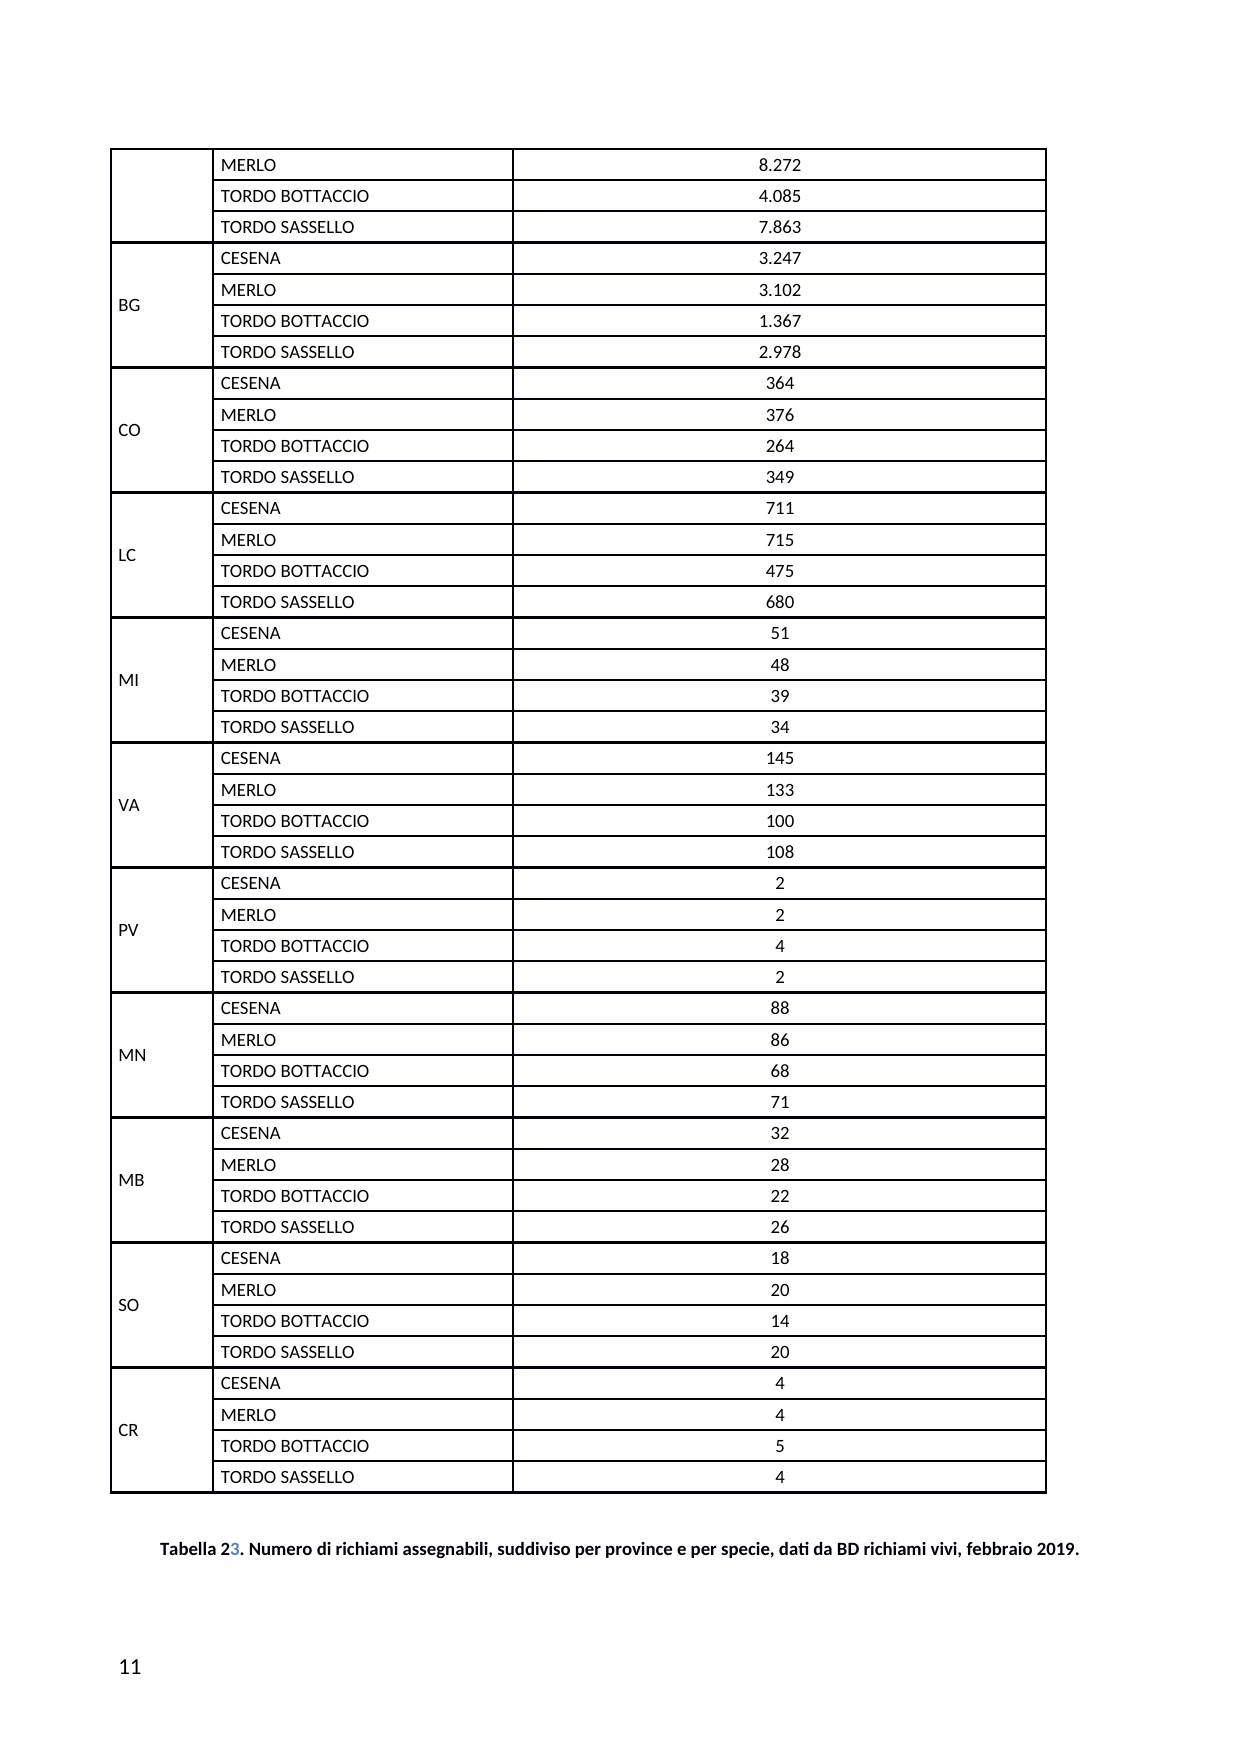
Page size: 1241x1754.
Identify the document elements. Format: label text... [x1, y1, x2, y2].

table_cell 2 [514, 962, 1045, 991]
table_cell CESENA [214, 1119, 512, 1148]
table_cell TORDO BOTTACCIO [214, 931, 512, 960]
table_cell 39 [514, 681, 1045, 710]
table_cell MERLO [214, 900, 512, 929]
table_cell 22 [514, 1181, 1045, 1210]
table_cell 34 [514, 712, 1045, 741]
table_cell 51 [514, 619, 1045, 648]
table_cell MERLO [214, 275, 512, 304]
table_cell TORDO BOTTACCIO [214, 181, 512, 210]
table_cell 680 [514, 587, 1045, 616]
table_cell MERLO [214, 1275, 512, 1304]
table_cell MERLO [214, 1025, 512, 1054]
table_cell 26 [514, 1212, 1045, 1241]
table_cell CESENA [214, 869, 512, 898]
table_cell 68 [514, 1056, 1045, 1085]
table_cell MN [112, 994, 212, 1116]
table_cell 5 [514, 1431, 1045, 1460]
table_cell CO [112, 369, 212, 491]
table_cell TORDO BOTTACCIO [214, 681, 512, 710]
table_cell CR [112, 1369, 212, 1491]
table_cell 364 [514, 369, 1045, 398]
table_cell TORDO SASSELLO [214, 1087, 512, 1116]
table_cell MERLO [214, 1150, 512, 1179]
table_cell 71 [514, 1087, 1045, 1116]
table_cell 18 [514, 1244, 1045, 1273]
table_cell 88 [514, 994, 1045, 1023]
table_cell 264 [514, 431, 1045, 460]
table_cell 7.863 [514, 212, 1045, 241]
table_cell TORDO BOTTACCIO [214, 1056, 512, 1085]
table_cell TORDO BOTTACCIO [214, 306, 512, 335]
table_cell 133 [514, 775, 1045, 804]
table_cell 100 [514, 806, 1045, 835]
table_cell MERLO [214, 1400, 512, 1429]
table_cell TORDO SASSELLO [214, 1462, 512, 1491]
table_cell CESENA [214, 244, 512, 273]
table_cell MERLO [214, 775, 512, 804]
table_cell 86 [514, 1025, 1045, 1054]
table_cell TORDO SASSELLO [214, 462, 512, 491]
table_cell 1.367 [514, 306, 1045, 335]
table_cell 3.102 [514, 275, 1045, 304]
table_cell 108 [514, 837, 1045, 866]
table_cell MERLO [214, 650, 512, 679]
table_cell MB [112, 1119, 212, 1241]
table_cell TORDO SASSELLO [214, 1212, 512, 1241]
table_cell 3.247 [514, 244, 1045, 273]
table_cell TORDO BOTTACCIO [214, 1306, 512, 1335]
table_cell 4 [514, 1462, 1045, 1491]
table_cell PV [112, 869, 212, 991]
table_cell 4 [514, 1369, 1045, 1398]
table_cell CESENA [214, 994, 512, 1023]
table_cell MERLO [214, 400, 512, 429]
table_cell 8.272 [514, 150, 1045, 179]
table_cell 28 [514, 1150, 1045, 1179]
table_cell 711 [514, 494, 1045, 523]
table_cell 376 [514, 400, 1045, 429]
table_cell CESENA [214, 744, 512, 773]
table_cell TORDO SASSELLO [214, 712, 512, 741]
table_cell CESENA [214, 494, 512, 523]
table_cell LC [112, 494, 212, 616]
table_cell TORDO BOTTACCIO [214, 431, 512, 460]
table_cell CESENA [214, 1369, 512, 1398]
table_cell 4 [514, 931, 1045, 960]
text Tabella 23. Numero di richiami assegnabili, suddiviso per province e per specie, dati da BD richiami vivi, febbraio 2019. [118, 1537, 1122, 1560]
table_cell TORDO BOTTACCIO [214, 556, 512, 585]
table_cell 715 [514, 525, 1045, 554]
table_cell 48 [514, 650, 1045, 679]
table_cell 349 [514, 462, 1045, 491]
table_cell 4.085 [514, 181, 1045, 210]
table_cell 475 [514, 556, 1045, 585]
table_cell MERLO [214, 525, 512, 554]
table_cell 20 [514, 1337, 1045, 1366]
table_cell 4 [514, 1400, 1045, 1429]
table_cell 145 [514, 744, 1045, 773]
table_cell TORDO SASSELLO [214, 1337, 512, 1366]
table_cell MERLO [214, 150, 512, 179]
table_cell TORDO BOTTACCIO [214, 806, 512, 835]
table_cell CESENA [214, 369, 512, 398]
table_cell VA [112, 744, 212, 866]
table_cell 32 [514, 1119, 1045, 1148]
table_cell 2.978 [514, 337, 1045, 366]
table_cell BG [112, 244, 212, 366]
table_cell TORDO SASSELLO [214, 337, 512, 366]
table_cell 2 [514, 869, 1045, 898]
table_cell TORDO SASSELLO [214, 587, 512, 616]
table_cell TORDO SASSELLO [214, 962, 512, 991]
table_cell 20 [514, 1275, 1045, 1304]
table_cell CESENA [214, 619, 512, 648]
table_cell TORDO SASSELLO [214, 212, 512, 241]
table_cell [112, 150, 212, 241]
table_cell CESENA [214, 1244, 512, 1273]
table_cell 14 [514, 1306, 1045, 1335]
table_cell TORDO SASSELLO [214, 837, 512, 866]
table_cell MI [112, 619, 212, 741]
table_cell 2 [514, 900, 1045, 929]
table_cell SO [112, 1244, 212, 1366]
table_cell TORDO BOTTACCIO [214, 1181, 512, 1210]
table_cell TORDO BOTTACCIO [214, 1431, 512, 1460]
